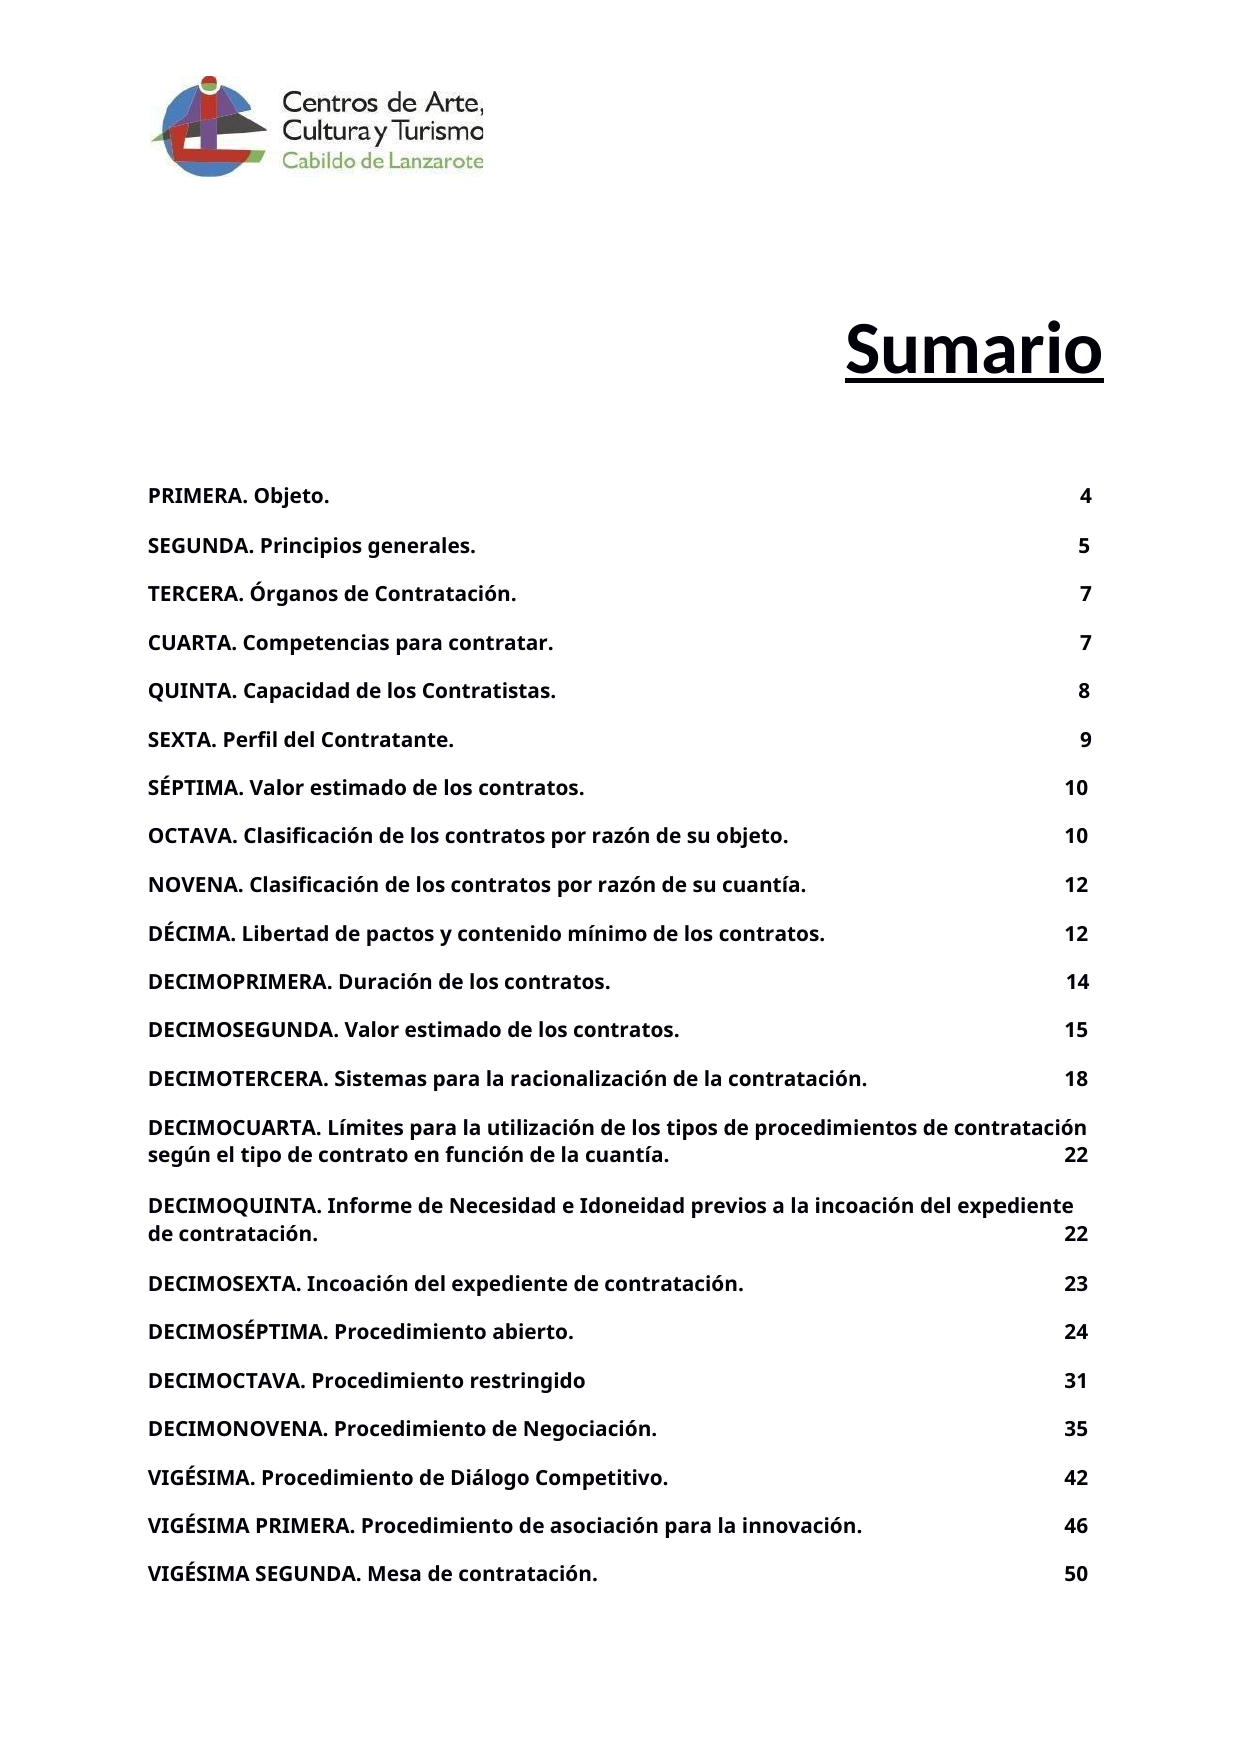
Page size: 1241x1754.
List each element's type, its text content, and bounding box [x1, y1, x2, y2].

text SÉPTIMA. Valor estimado de los contratos. 10 [148, 773, 1190, 802]
text NOVENA. Clasificación de los contratos por razón de su cuantía. 12 [148, 870, 1190, 898]
text VIGÉSIMA PRIMERA. Procedimiento de asociación para la innovación. 46 [148, 1511, 1190, 1539]
text DECIMOTERCERA. Sistemas para la racionalización de la contratación. 18 [148, 1064, 1190, 1092]
text DECIMONOVENA. Procedimiento de Negociación. 35 [148, 1414, 1190, 1443]
text DECIMOSEXTA. Incoación del expediente de contratación. 23 [148, 1269, 1190, 1297]
text DÉCIMA. Libertad de pactos y contenido mínimo de los contratos. 12 [148, 919, 1190, 947]
text VIGÉSIMA SEGUNDA. Mesa de contratación. 50 [148, 1559, 1190, 1588]
text QUINTA. Capacidad de los Contratistas. 8 [148, 676, 1190, 705]
text VIGÉSIMA. Procedimiento de Diálogo Competitivo. 42 [148, 1463, 1190, 1491]
text DECIMOQUINTA. Informe de Necesidad e Idoneidad previos a la incoación del expediente de contratación. 22 [148, 1191, 1092, 1247]
text OCTAVA. Clasificación de los contratos por razón de su objeto. 10 [148, 822, 1190, 850]
text DECIMOPRIMERA. Duración de los contratos. 14 [148, 967, 1190, 996]
text PRIMERA. Objeto. 4 [148, 481, 1190, 509]
picture [150, 76, 484, 177]
text DECIMOSÉPTIMA. Procedimiento abierto. 24 [148, 1317, 1190, 1346]
title Sumario [490, 301, 1190, 392]
text SEXTA. Perfil del Contratante. 9 [148, 725, 1190, 753]
text CUARTA. Competencias para contratar. 7 [148, 628, 1190, 656]
text SEGUNDA. Principios generales. 5 [148, 531, 1190, 559]
text DECIMOCUARTA. Límites para la utilización de los tipos de procedimientos de contratación según el tipo de contrato en función de la cuantía. 22 [148, 1113, 1092, 1169]
text TERCERA. Órganos de Contratación. 7 [148, 579, 1190, 608]
text DECIMOCTAVA. Procedimiento restringido 31 [148, 1366, 1190, 1394]
text DECIMOSEGUNDA. Valor estimado de los contratos. 15 [148, 1016, 1190, 1044]
